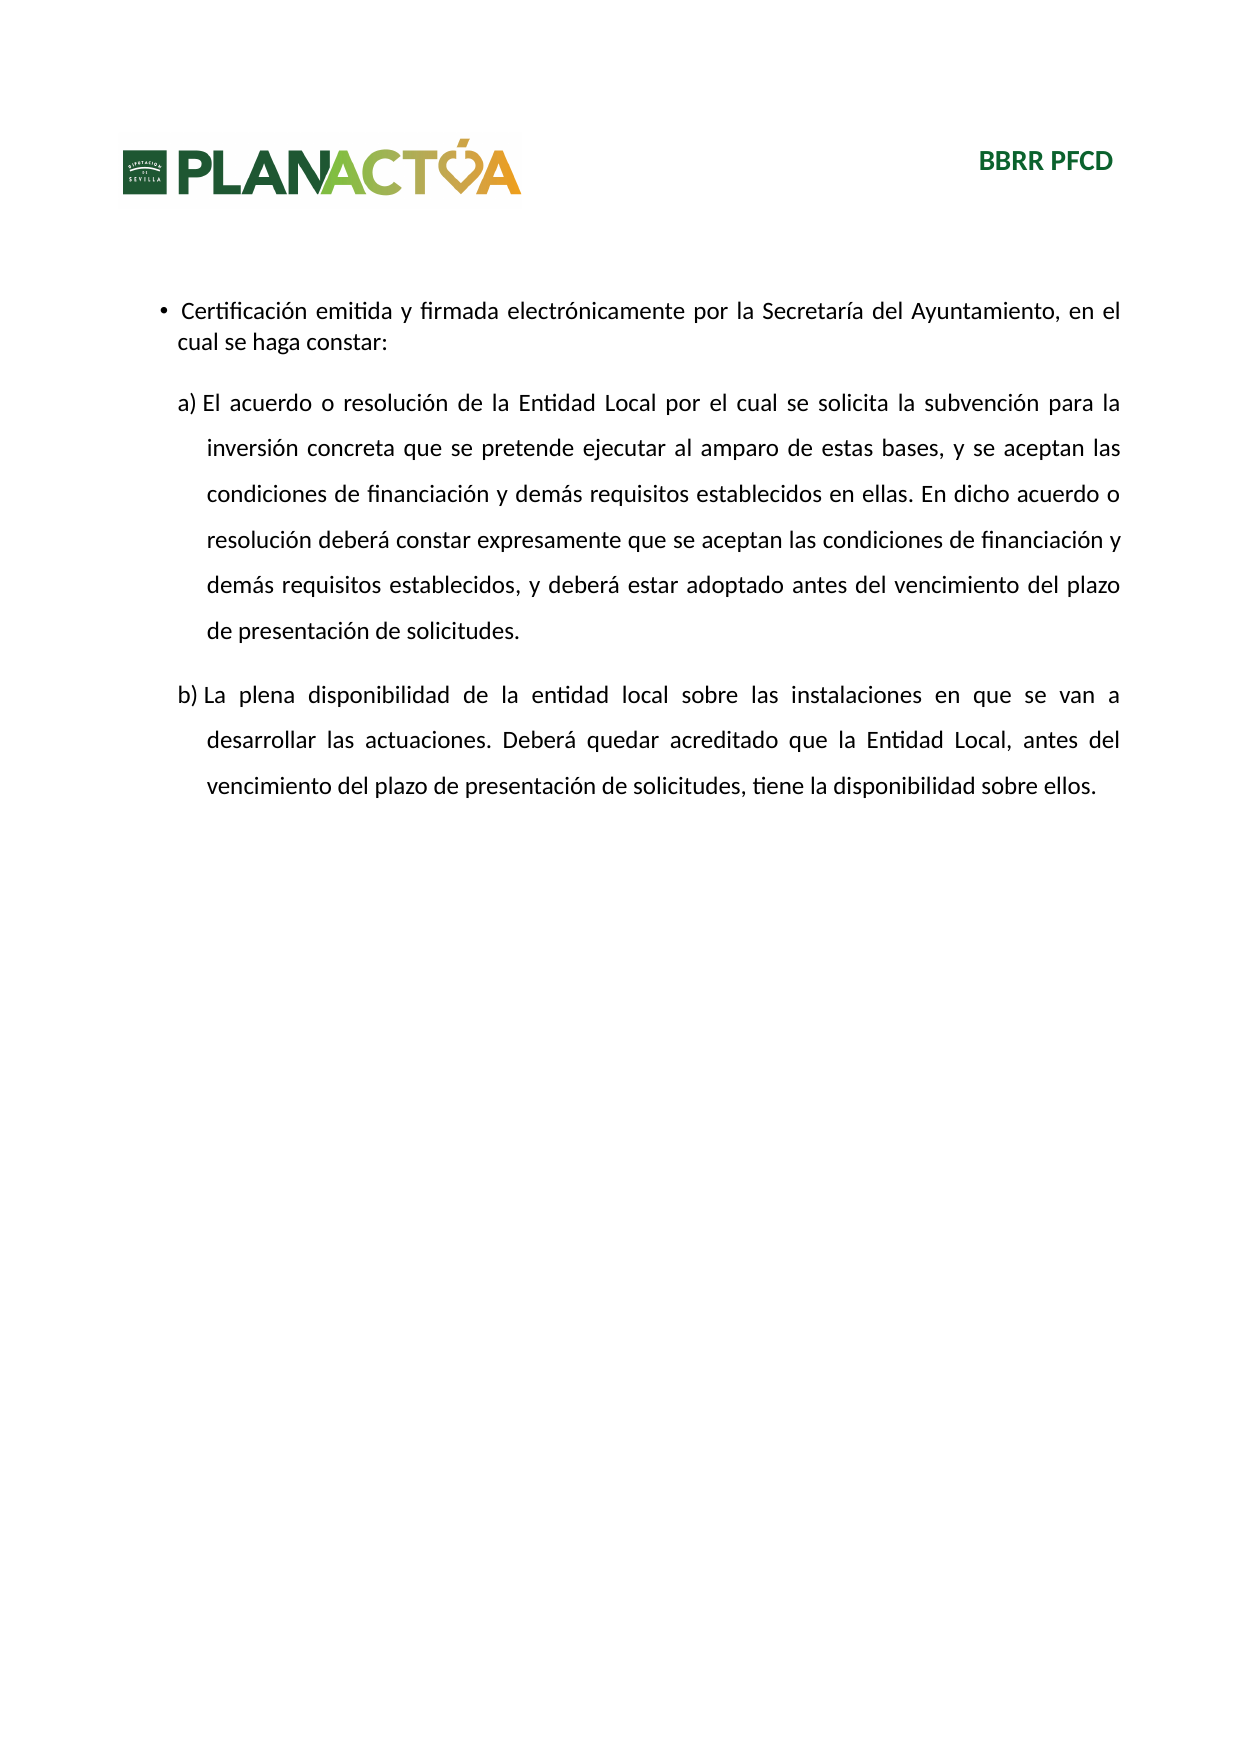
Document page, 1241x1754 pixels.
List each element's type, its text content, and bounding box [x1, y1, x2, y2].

list Certificación emitida y firmada electrónicamente por la Secretaría del Ayuntamiento, en el cual se haga constar: [159, 295, 1122, 356]
list La plena disponibilidad de la entidad local sobre las instalaciones en que se van a desarrollar las actuaciones. Deberá quedar acreditado que la Entidad Local, antes del vencimiento del plazo de presentación de solicitudes, tiene la disponibilidad sobre ellos. [177, 679, 1122, 801]
picture [118, 132, 522, 209]
list El acuerdo o resolución de la Entidad Local por el cual se solicita la subvención para la inversión concreta que se pretende ejecutar al amparo de estas bases, y se aceptan las condiciones de financiación y demás requisitos establecidos en ellas. En dicho acuerdo o resolución deberá constar expresamente que se aceptan las condiciones de financiación y demás requisitos establecidos, y deberá estar adoptado antes del vencimiento del plazo de presentación de solicitudes. [177, 387, 1122, 646]
